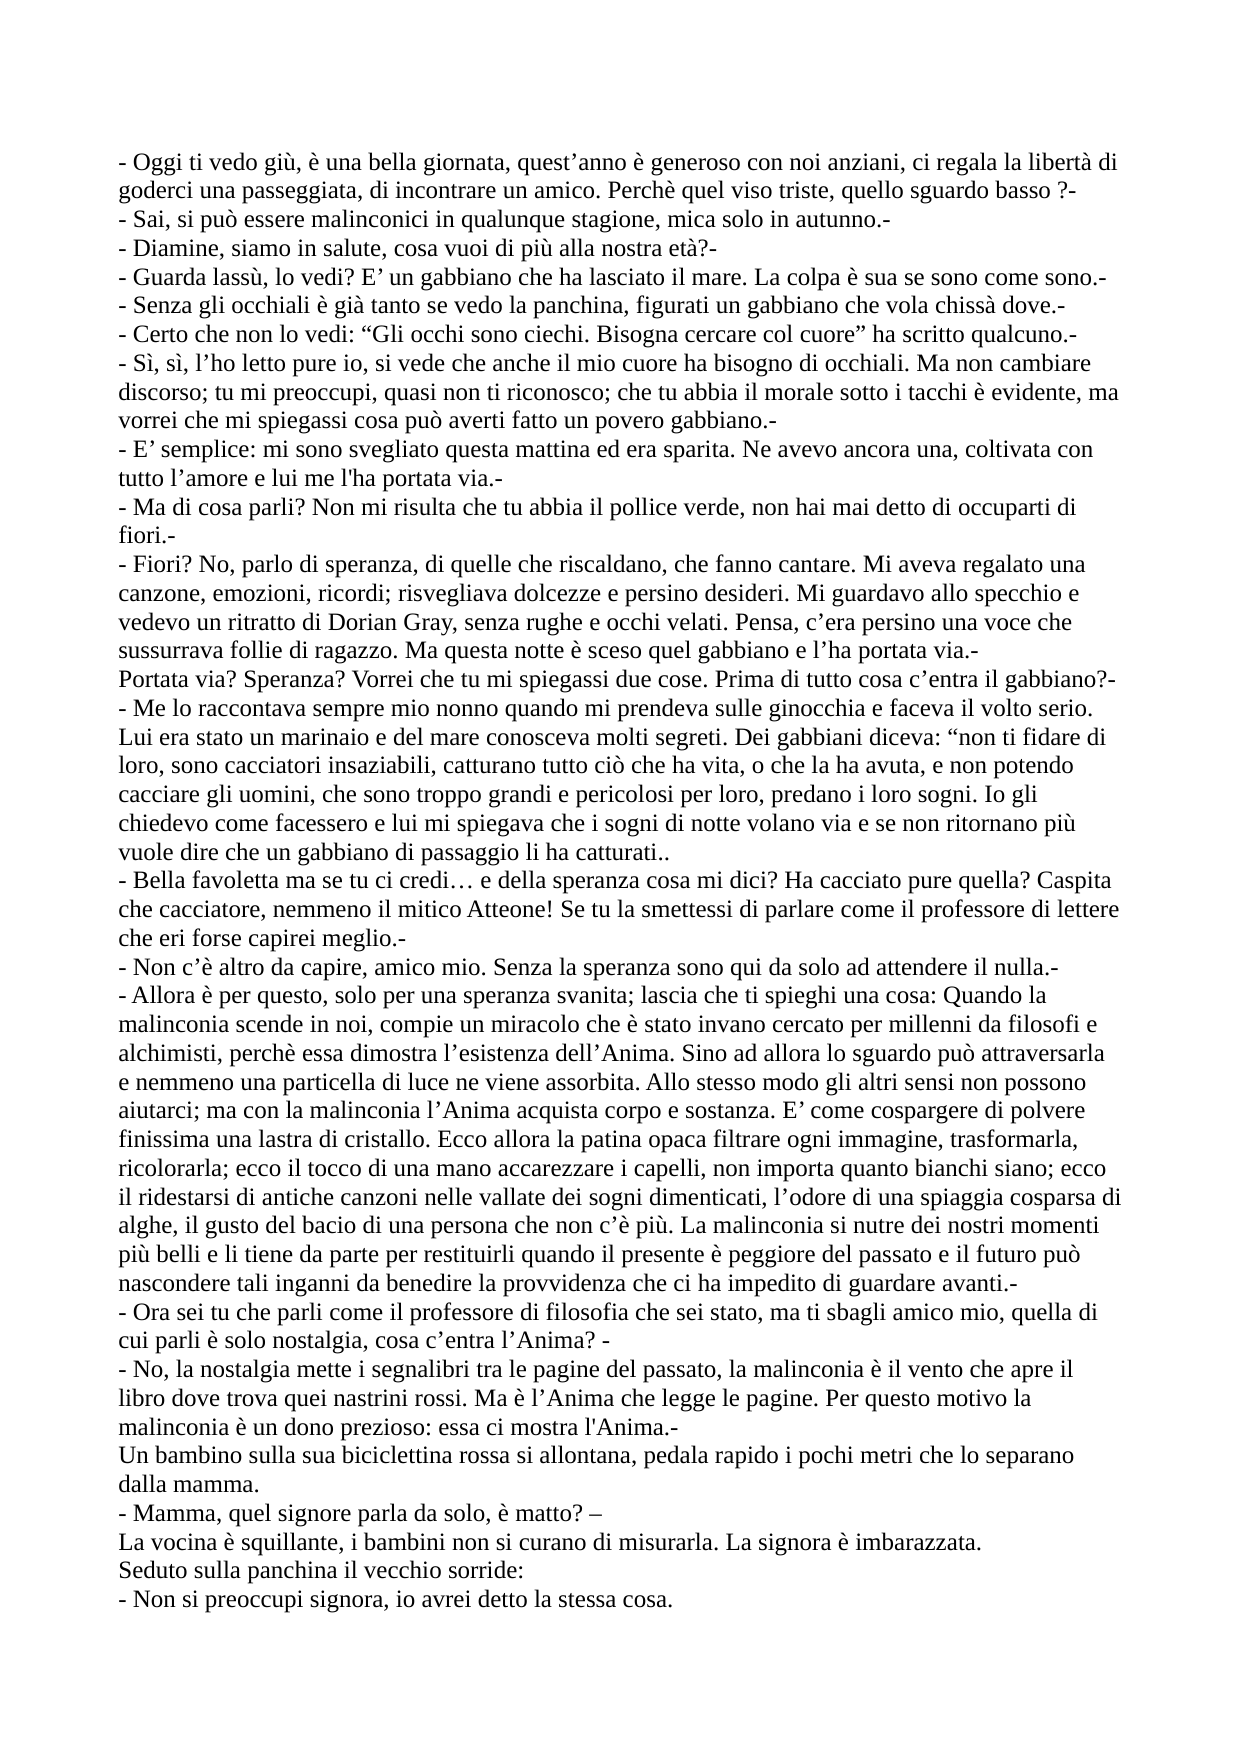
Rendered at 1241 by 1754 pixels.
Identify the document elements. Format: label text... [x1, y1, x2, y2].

text Un bambino sulla sua biciclettina rossa si allontana, pedala rapido i pochi metri che lo separano dalla mamma. [118, 1441, 1122, 1498]
text - Mamma, quel signore parla da solo, è matto? – [118, 1498, 1122, 1527]
text - Guarda lassù, lo vedi? E’ un gabbiano che ha lasciato il mare. La colpa è sua se sono come sono.- [118, 262, 1122, 291]
text - Non si preoccupi signora, io avrei detto la stessa cosa. [118, 1584, 1122, 1613]
text - Me lo raccontava sempre mio nonno quando mi prendeva sulle ginocchia e faceva il volto serio. Lui era stato un marinaio e del mare conosceva molti segreti. Dei gabbiani diceva: “non ti fidare di loro, sono cacciatori insaziabili, catturano tutto ciò che ha vita, o che la ha avuta, e non potendo cacciare gli uomini, che sono troppo grandi e pericolosi per loro, predano i loro sogni. Io gli chiedevo come facessero e lui mi spiegava che i sogni di notte volano via e se non ritornano più vuole dire che un gabbiano di passaggio li ha catturati.. [118, 693, 1122, 866]
text - Ma di cosa parli? Non mi risulta che tu abbia il pollice verde, non hai mai detto di occuparti di fiori.- [118, 492, 1122, 549]
text - Allora è per questo, solo per una speranza svanita; lascia che ti spieghi una cosa: Quando la malinconia scende in noi, compie un miracolo che è stato invano cercato per millenni da filosofi e alchimisti, perchè essa dimostra l’esistenza dell’Anima. Sino ad allora lo sguardo può attraversarla e nemmeno una particella di luce ne viene assorbita. Allo stesso modo gli altri sensi non possono aiutarci; ma con la malinconia l’Anima acquista corpo e sostanza. E’ come cospargere di polvere finissima una lastra di cristallo. Ecco allora la patina opaca filtrare ogni immagine, trasformarla, ricolorarla; ecco il tocco di una mano accarezzare i capelli, non importa quanto bianchi siano; ecco il ridestarsi di antiche canzoni nelle vallate dei sogni dimenticati, l’odore di una spiaggia cosparsa di alghe, il gusto del bacio di una persona che non c’è più. La malinconia si nutre dei nostri momenti più belli e li tiene da parte per restituirli quando il presente è peggiore del passato e il futuro può nascondere tali inganni da benedire la provvidenza che ci ha impedito di guardare avanti.- [118, 981, 1122, 1297]
text La vocina è squillante, i bambini non si curano di misurarla. La signora è imbarazzata. [118, 1527, 1122, 1556]
text - Non c’è altro da capire, amico mio. Senza la speranza sono qui da solo ad attendere il nulla.- [118, 952, 1122, 981]
text - Oggi ti vedo giù, è una bella giornata, quest’anno è generoso con noi anziani, ci regala la libertà di goderci una passeggiata, di incontrare un amico. Perchè quel viso triste, quello sguardo basso ?- [118, 147, 1122, 204]
text - Ora sei tu che parli come il professore di filosofia che sei stato, ma ti sbagli amico mio, quella di cui parli è solo nostalgia, cosa c’entra l’Anima? - [118, 1297, 1122, 1354]
text - Fiori? No, parlo di speranza, di quelle che riscaldano, che fanno cantare. Mi aveva regalato una canzone, emozioni, ricordi; risvegliava dolcezze e persino desideri. Mi guardavo allo specchio e vedevo un ritratto di Dorian Gray, senza rughe e occhi velati. Pensa, c’era persino una voce che sussurrava follie di ragazzo. Ma questa notte è sceso quel gabbiano e l’ha portata via.- [118, 549, 1122, 664]
text - Certo che non lo vedi: “Gli occhi sono ciechi. Bisogna cercare col cuore” ha scritto qualcuno.- [118, 319, 1122, 348]
text - Diamine, siamo in salute, cosa vuoi di più alla nostra età?- [118, 233, 1122, 262]
text - Senza gli occhiali è già tanto se vedo la panchina, figurati un gabbiano che vola chissà dove.- [118, 291, 1122, 319]
text - Bella favoletta ma se tu ci credi… e della speranza cosa mi dici? Ha cacciato pure quella? Caspita che cacciatore, nemmeno il mitico Atteone! Se tu la smettessi di parlare come il professore di lettere che eri forse capirei meglio.- [118, 866, 1122, 952]
text Portata via? Speranza? Vorrei che tu mi spiegassi due cose. Prima di tutto cosa c’entra il gabbiano?- [118, 664, 1122, 693]
text - Sai, si può essere malinconici in qualunque stagione, mica solo in autunno.- [118, 204, 1122, 233]
text - No, la nostalgia mette i segnalibri tra le pagine del passato, la malinconia è il vento che apre il libro dove trova quei nastrini rossi. Ma è l’Anima che legge le pagine. Per questo motivo la malinconia è un dono prezioso: essa ci mostra l'Anima.- [118, 1354, 1122, 1441]
text - Sì, sì, l’ho letto pure io, si vede che anche il mio cuore ha bisogno di occhiali. Ma non cambiare discorso; tu mi preoccupi, quasi non ti riconosco; che tu abbia il morale sotto i tacchi è evidente, ma vorrei che mi spiegassi cosa può averti fatto un povero gabbiano.- [118, 348, 1122, 434]
text Seduto sulla panchina il vecchio sorride: [118, 1556, 1122, 1584]
text - E’ semplice: mi sono svegliato questa mattina ed era sparita. Ne avevo ancora una, coltivata con tutto l’amore e lui me l'ha portata via.- [118, 434, 1122, 492]
